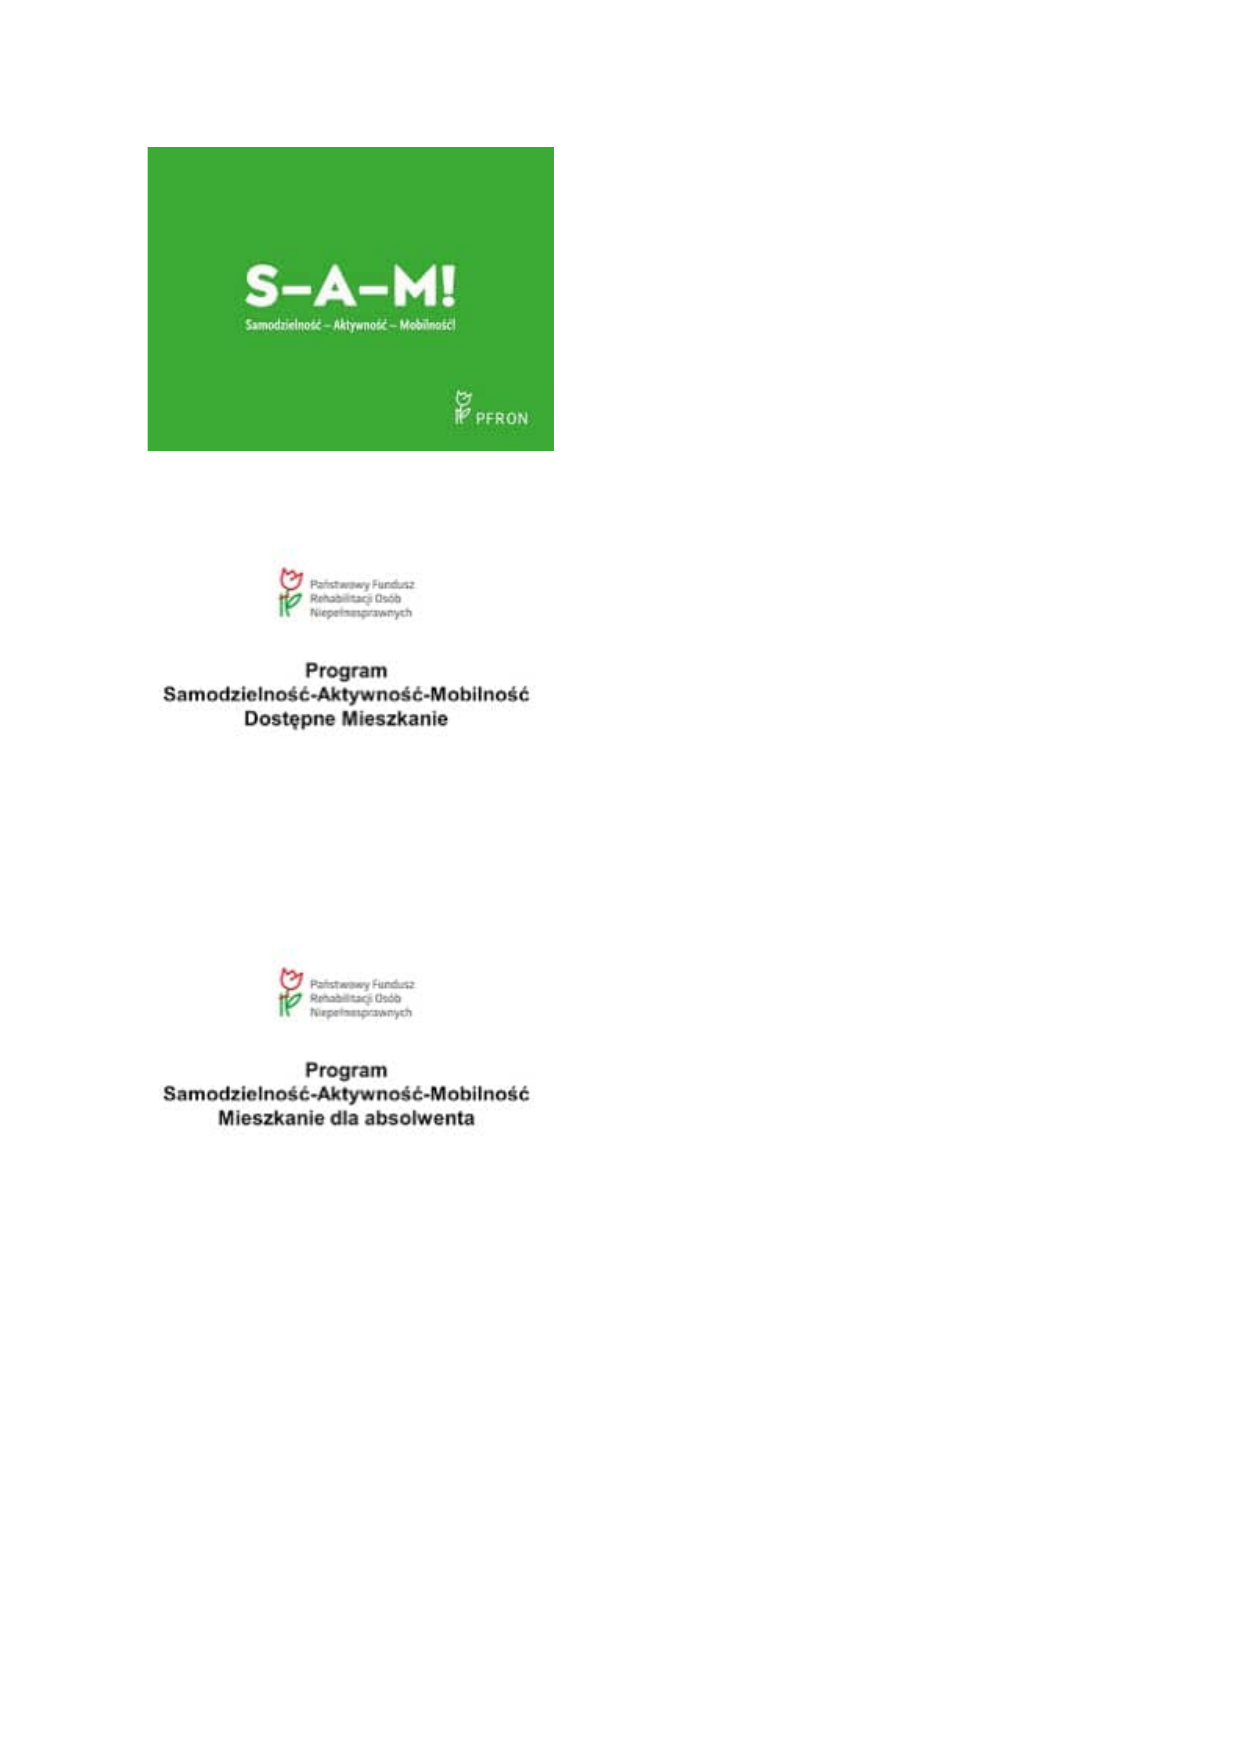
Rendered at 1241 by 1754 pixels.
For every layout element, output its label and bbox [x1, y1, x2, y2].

picture [147, 948, 551, 1250]
picture [147, 548, 551, 851]
picture [147, 147, 554, 451]
